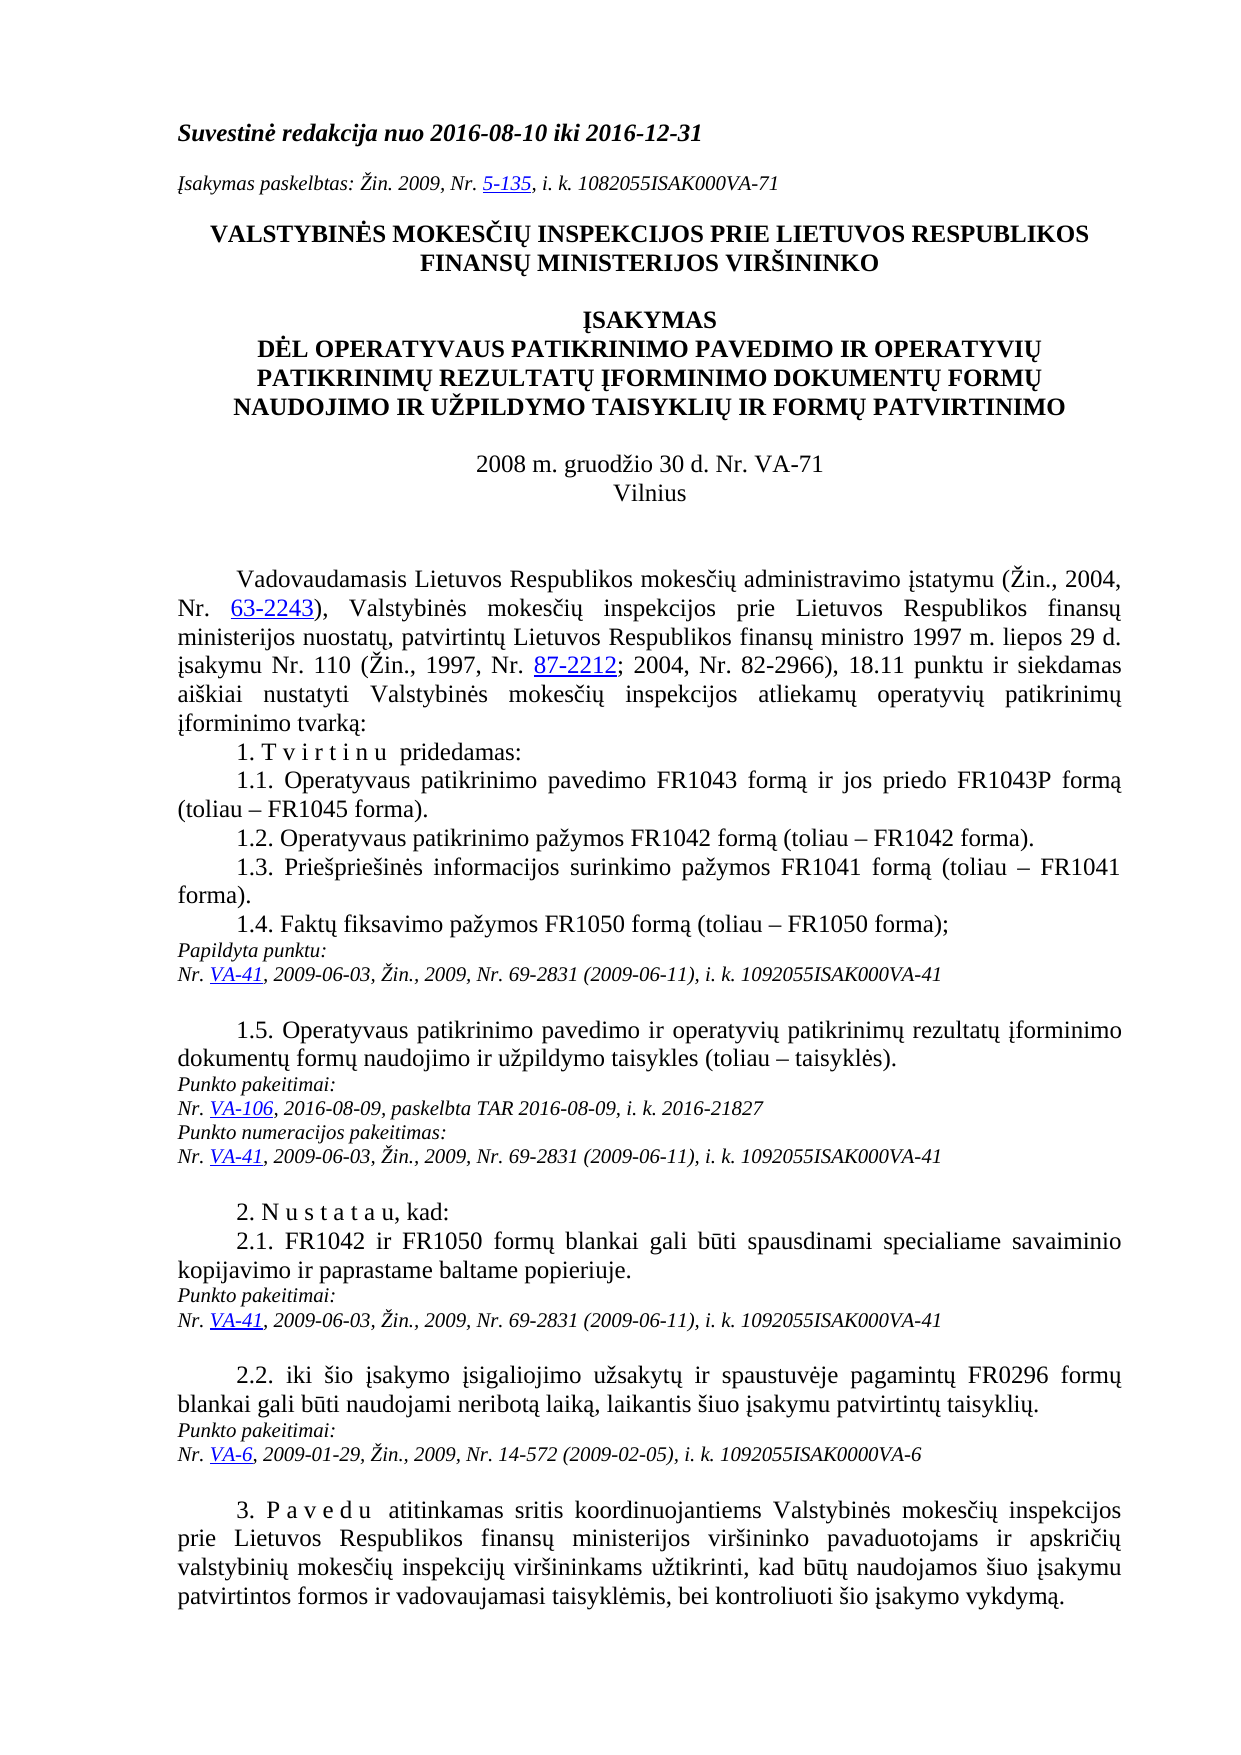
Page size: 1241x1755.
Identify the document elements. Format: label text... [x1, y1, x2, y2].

text 1.3. Priešpriešinės informacijos surinkimo pažymos FR1041 formą (toliau – FR1041 forma). [177, 852, 1122, 909]
text Nr. VA-41, 2009-06-03, Žin., 2009, Nr. 69-2831 (2009-06-11), i. k. 1092055ISAK000VA-41 [177, 1307, 1122, 1332]
text Nr. VA-6, 2009-01-29, Žin., 2009, Nr. 14-572 (2009-02-05), i. k. 1092055ISAK0000VA-6 [177, 1442, 1122, 1466]
text 1. Tvirtinu pridedamas: [177, 737, 1122, 765]
text 2008 m. gruodžio 30 d. Nr. VA-71 [177, 449, 1122, 478]
text Nr. VA-41, 2009-06-03, Žin., 2009, Nr. 69-2831 (2009-06-11), i. k. 1092055ISAK000VA-41 [177, 962, 1122, 986]
text VALSTYBINĖS MOKESČIŲ INSPEKCIJOS PRIE LIETUVOS RESPUBLIKOS FINANSŲ MINISTERIJOS VIRŠININKO [177, 219, 1122, 277]
text 1.4. Faktų fiksavimo pažymos FR1050 formą (toliau – FR1050 forma); [177, 909, 1122, 938]
text 3. Pavedu atitinkamas sritis koordinuojantiems Valstybinės mokesčių inspekcijos prie Lietuvos Respublikos finansų ministerijos viršininko pavaduotojams ir apskričių valstybinių mokesčių inspekcijų viršininkams užtikrinti, kad būtų naudojamos šiuo įsakymu patvirtintos formos ir vadovaujamasi taisyklėmis, bei kontroliuoti šio įsakymo vykdymą. [177, 1495, 1122, 1610]
text 1.1. Operatyvaus patikrinimo pavedimo FR1043 formą ir jos priedo FR1043P formą (toliau – FR1045 forma). [177, 765, 1122, 823]
text Punkto numeracijos pakeitimas: [177, 1120, 1122, 1144]
text Nr. VA-106, 2016-08-09, paskelbta TAR 2016-08-09, i. k. 2016-21827 [177, 1096, 1122, 1120]
text Įsakymas paskelbtas: Žin. 2009, Nr. 5-135, i. k. 1082055ISAK000VA-71 [177, 171, 1122, 195]
text Vadovaudamasis Lietuvos Respublikos mokesčių administravimo įstatymu (Žin., 2004, Nr. 63-2243), Valstybinės mokesčių inspekcijos prie Lietuvos Respublikos finansų ministerijos nuostatų, patvirtintų Lietuvos Respublikos finansų ministro 1997 m. liepos 29 d. įsakymu Nr. 110 (Žin., 1997, Nr. 87-2212; 2004, Nr. 82-2966), 18.11 punktu ir siekdamas aiškiai nustatyti Valstybinės mokesčių inspekcijos atliekamų operatyvių patikrinimų įforminimo tvarką: [177, 564, 1122, 737]
text DĖL OPERATYVAUS PATIKRINIMO PAVEDIMO IR OPERATYVIŲ PATIKRINIMŲ REZULTATŲ ĮFORMINIMO DOKUMENTŲ FORMŲ NAUDOJIMO IR UŽPILDYMO TAISYKLIŲ IR FORMŲ PATVIRTINIMO [177, 334, 1122, 420]
text 2.2. iki šio įsakymo įsigaliojimo užsakytų ir spaustuvėje pagamintų FR0296 formų blankai gali būti naudojami neribotą laiką, laikantis šiuo įsakymu patvirtintų taisyklių. [177, 1360, 1122, 1418]
text Nr. VA-41, 2009-06-03, Žin., 2009, Nr. 69-2831 (2009-06-11), i. k. 1092055ISAK000VA-41 [177, 1144, 1122, 1168]
text Punkto pakeitimai: [177, 1072, 1122, 1096]
text 2.1. FR1042 ir FR1050 formų blankai gali būti spausdinami specialiame savaiminio kopijavimo ir paprastame baltame popieriuje. [177, 1226, 1122, 1283]
text 2. Nustatau, kad: [177, 1197, 1122, 1226]
text Suvestinė redakcija nuo 2016-08-10 iki 2016-12-31 [177, 118, 1122, 147]
text 1.2. Operatyvaus patikrinimo pažymos FR1042 formą (toliau – FR1042 forma). [177, 823, 1122, 852]
text 1.5. Operatyvaus patikrinimo pavedimo ir operatyvių patikrinimų rezultatų įforminimo dokumentų formų naudojimo ir užpildymo taisykles (toliau – taisyklės). [177, 1015, 1122, 1072]
text Vilnius [177, 478, 1122, 507]
text ĮSAKYMAS [177, 305, 1122, 334]
text Papildyta punktu: [177, 938, 1122, 962]
text Punkto pakeitimai: [177, 1418, 1122, 1442]
text Punkto pakeitimai: [177, 1283, 1122, 1307]
